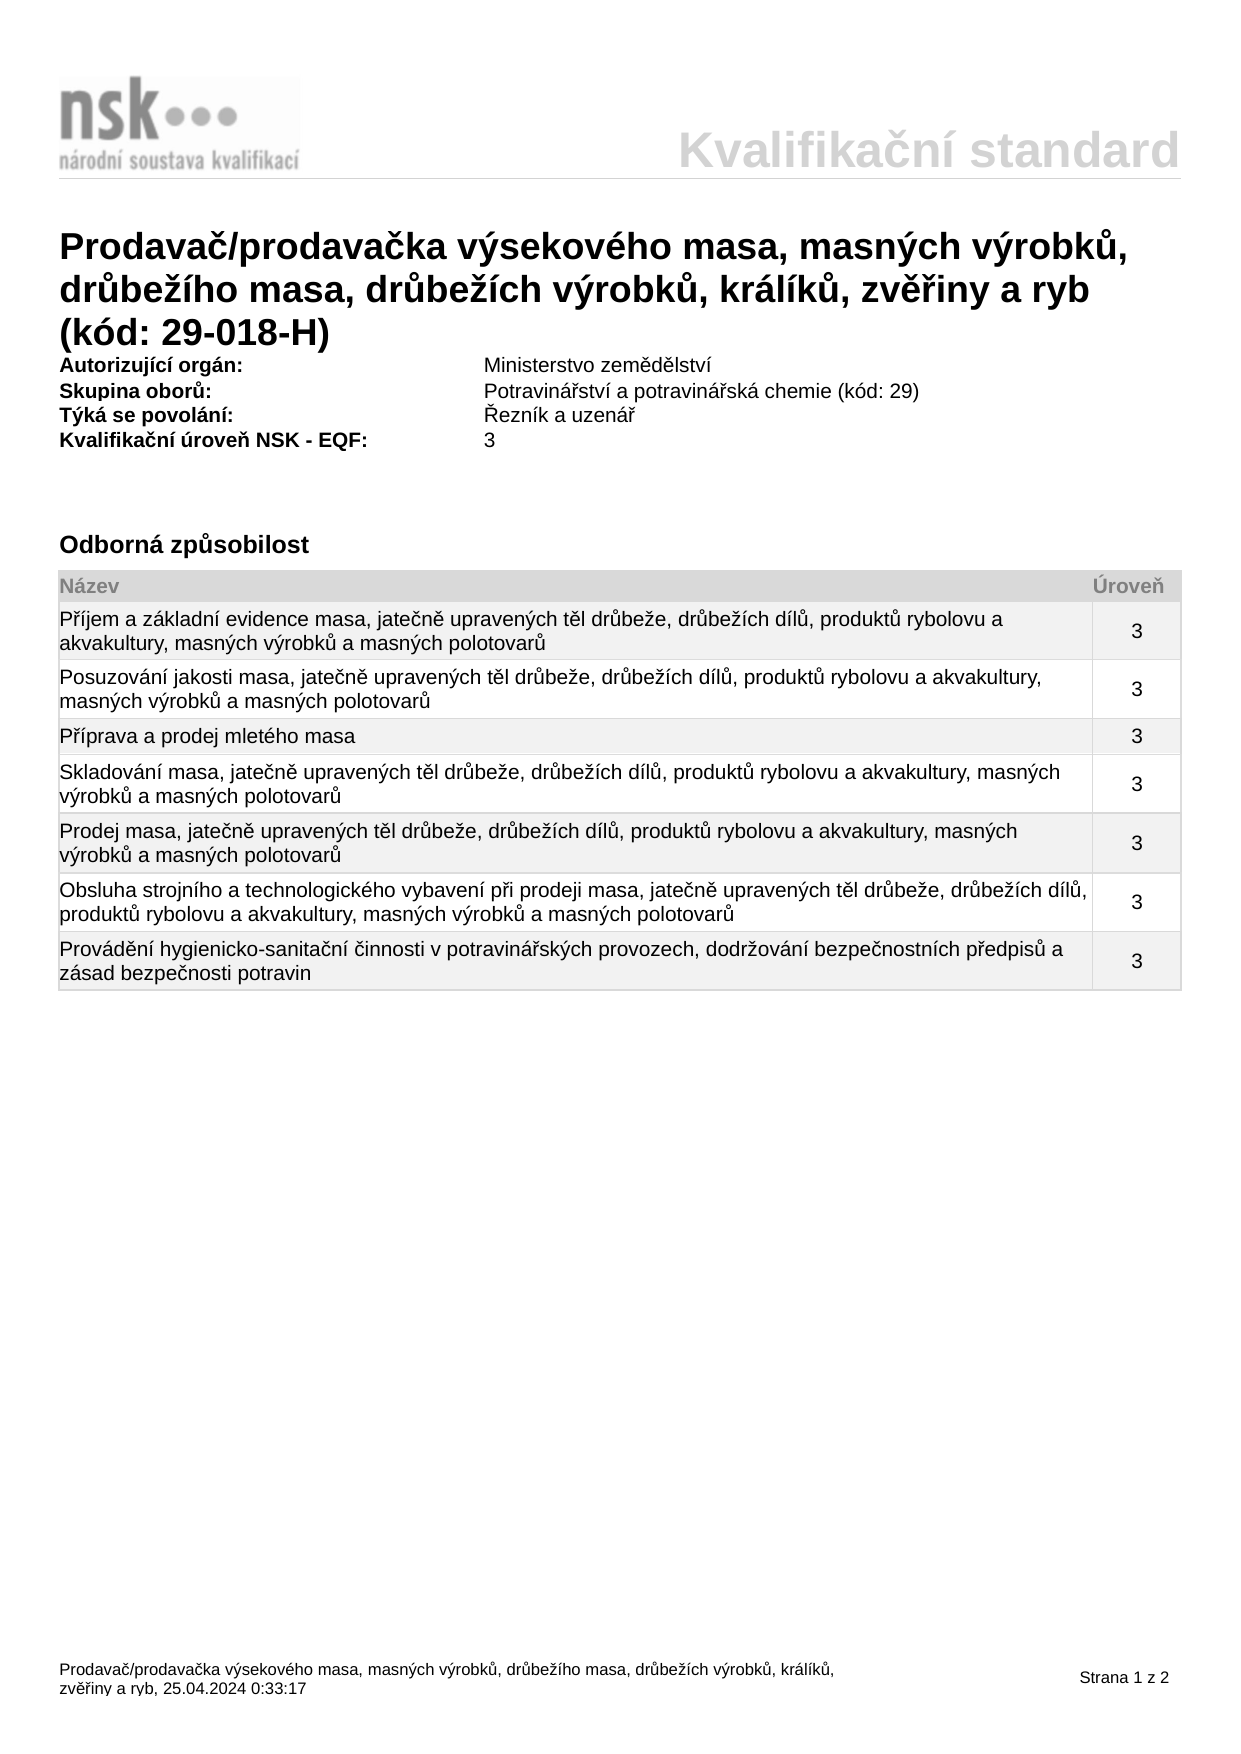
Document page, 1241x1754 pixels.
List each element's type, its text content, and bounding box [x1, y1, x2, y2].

table_cell 3 [1093, 814, 1180, 872]
table_cell [1093, 452, 1169, 522]
table_cell [59, 452, 483, 522]
picture [58, 59, 621, 172]
table_cell Skladování masa, jatečně upravených těl drůbeže, drůbežích dílů, produktů rybolovu a akvakultury, masných výrobků a masných polotovarů [60, 755, 1092, 812]
table_cell [862, 196, 1093, 224]
table_cell [620, 1289, 626, 1475]
table_cell [626, 452, 862, 522]
table_cell [59, 559, 483, 570]
table_cell Úroveň [1093, 572, 1180, 600]
table_cell [484, 559, 620, 570]
table_cell 3 [1093, 660, 1180, 717]
table_cell [1093, 1475, 1169, 1660]
table_cell 3 [484, 428, 1181, 452]
table_cell [59, 991, 483, 1289]
table_cell [626, 1475, 862, 1660]
table_cell [1169, 452, 1181, 522]
table_cell [862, 1289, 1093, 1475]
table_cell [484, 991, 620, 1289]
table_cell 3 [1093, 874, 1180, 931]
table_cell Příjem a základní evidence masa, jatečně upravených těl drůbeže, drůbežích dílů, produktů rybolovu a akvakultury, masných výrobků a masných polotovarů [60, 602, 1092, 659]
table_cell [59, 179, 1181, 196]
table_cell [1093, 1289, 1169, 1475]
table_cell [484, 172, 620, 178]
table_cell [626, 991, 862, 1289]
table_cell 3 [1093, 755, 1180, 812]
table_cell [1093, 196, 1169, 224]
table_cell Strana 1 z 2 [862, 1660, 1169, 1696]
table_cell [1169, 559, 1181, 570]
table_cell [1169, 991, 1181, 1289]
table_cell Obsluha strojního a technologického vybavení při prodeji masa, jatečně upravených těl drůbeže, drůbežích dílů, produktů rybolovu a akvakultury, masných výrobků a masných polotovarů [60, 874, 1092, 931]
table_cell [59, 1475, 483, 1660]
table_cell [862, 991, 1093, 1289]
table_cell [1093, 559, 1169, 570]
table_cell [484, 196, 620, 224]
table_cell [1169, 1289, 1181, 1475]
table_cell Název [60, 572, 1092, 600]
table_cell 3 [1093, 719, 1180, 753]
table_cell [862, 452, 1093, 522]
table_cell Ministerstvo zemědělství [484, 353, 1181, 378]
table_cell Týká se povolání: [59, 403, 483, 426]
table_cell Autorizující orgán: [59, 353, 483, 377]
table_cell [862, 1475, 1093, 1660]
table_cell Prodej masa, jatečně upravených těl drůbeže, drůbežích dílů, produktů rybolovu a akvakultury, masných výrobků a masných polotovarů [60, 814, 1092, 872]
table_cell [59, 172, 483, 178]
table_cell [620, 196, 626, 224]
table_cell Posuzování jakosti masa, jatečně upravených těl drůbeže, drůbežích dílů, produktů rybolovu a akvakultury, masných výrobků a masných polotovarů [60, 660, 1092, 717]
table_cell Řezník a uzenář [484, 403, 1181, 428]
table_cell [484, 452, 620, 522]
table_cell [626, 1289, 862, 1475]
table_cell [1169, 196, 1181, 224]
table_cell Skupina oborů: [59, 379, 483, 401]
table_cell Odborná způsobilost [59, 523, 1181, 558]
table_cell [59, 1289, 483, 1475]
table_cell [620, 559, 626, 570]
table_cell Příprava a prodej mletého masa [60, 719, 1092, 753]
table_header Kvalifikační standard [626, 59, 1181, 178]
table_cell [626, 196, 862, 224]
table_header [621, 59, 626, 172]
table_cell [620, 1475, 626, 1660]
table_cell Prodavač/prodavačka výsekového masa, masných výrobků, drůbežího masa, drůbežích výrobků, králíků, zvěřiny a ryb, 25.04.2024 0:33:17 [59, 1660, 862, 1696]
table_cell Kvalifikační úroveň NSK - EQF: [59, 428, 483, 450]
table_cell [626, 559, 862, 570]
table_cell [59, 196, 483, 224]
table_cell 3 [1093, 602, 1180, 659]
table_cell [1093, 991, 1169, 1289]
table_cell Potravinářství a potravinářská chemie (kód: 29) [484, 379, 1181, 402]
table_cell [862, 559, 1093, 570]
table_cell [484, 1289, 620, 1475]
table_cell Provádění hygienicko-sanitační činnosti v potravinářských provozech, dodržování bezpečnostních předpisů a zásad bezpečnosti potravin [60, 932, 1092, 989]
table_cell [620, 991, 626, 1289]
table_cell 3 [1093, 932, 1180, 989]
table_cell [1169, 1475, 1181, 1660]
table_cell Prodavač/prodavačka výsekového masa, masných výrobků, drůbežího masa, drůbežích výrobků, králíků, zvěřiny a ryb (kód: 29-018-H) [59, 224, 1181, 353]
table_cell [1169, 1660, 1181, 1696]
table_cell [620, 452, 626, 522]
table_cell [484, 1475, 620, 1660]
